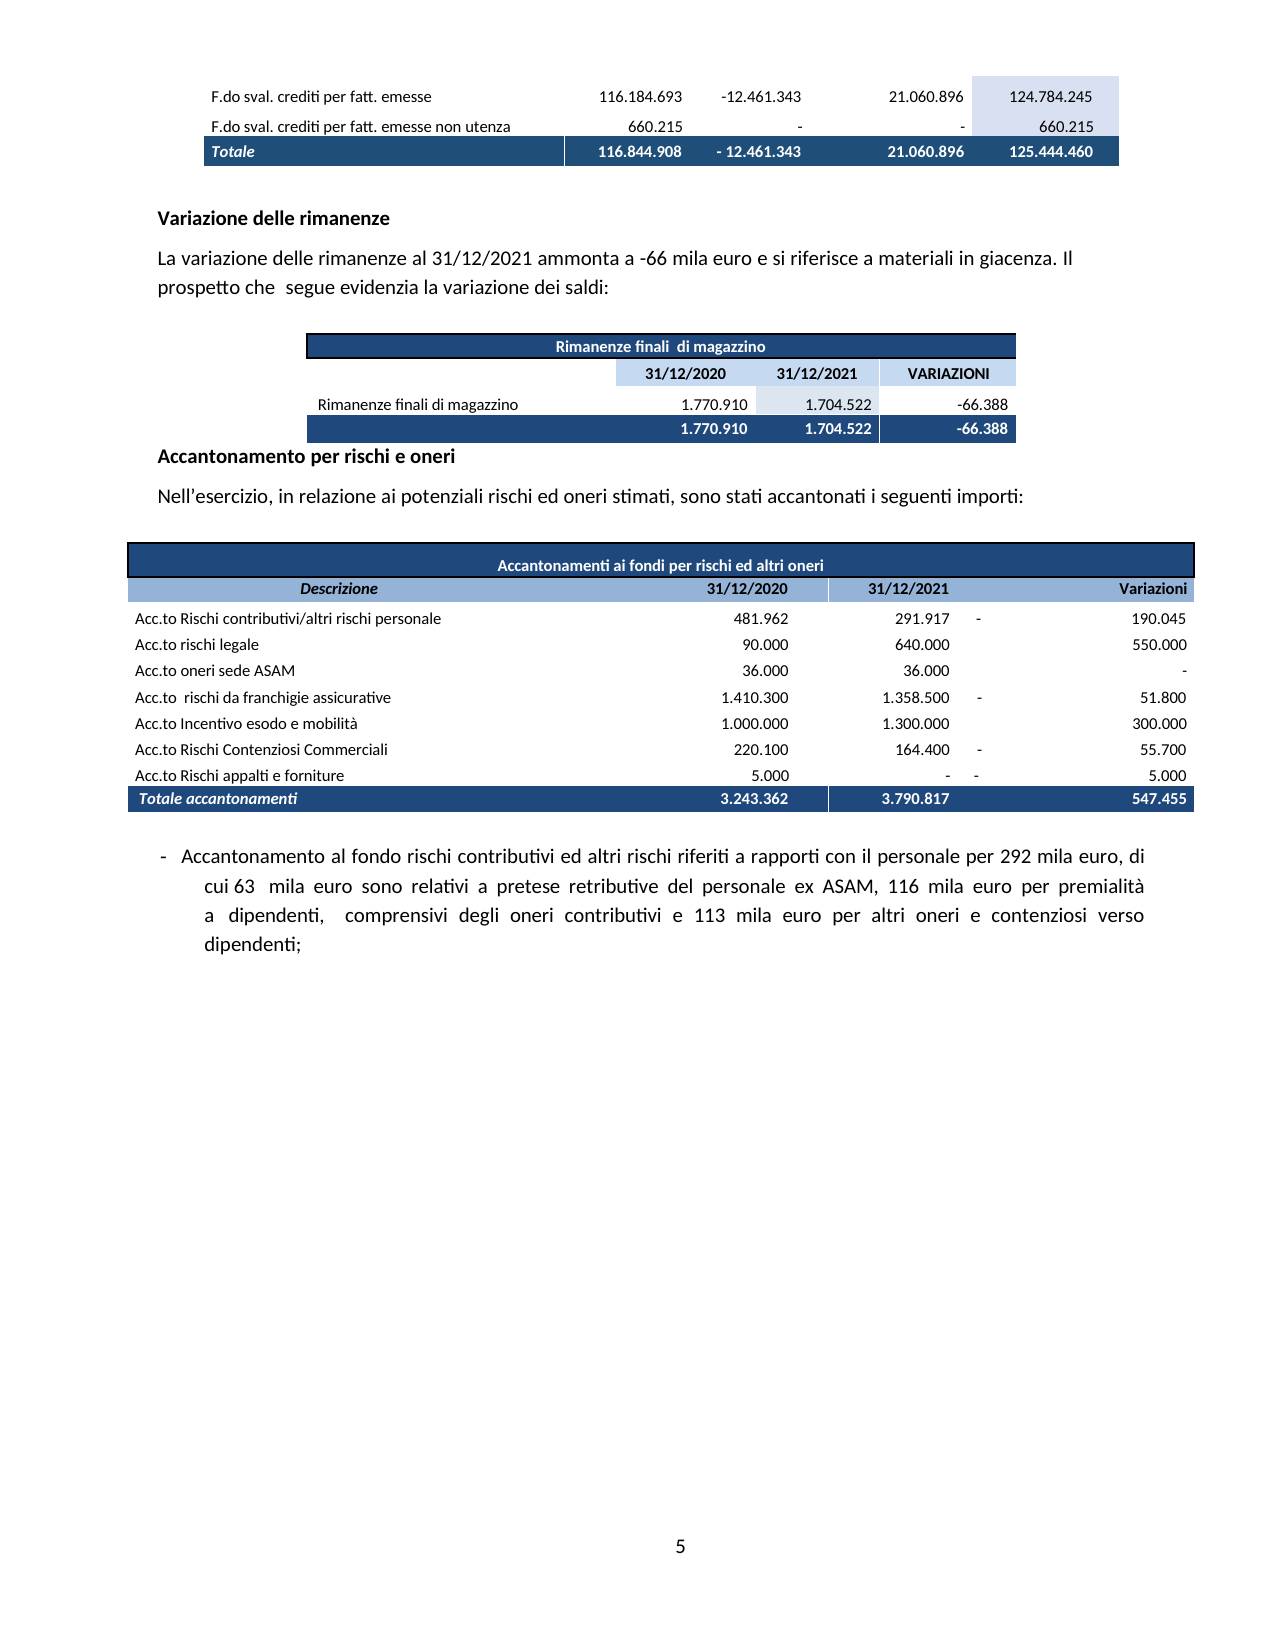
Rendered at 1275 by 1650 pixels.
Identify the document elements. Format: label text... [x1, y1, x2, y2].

table_cell - [698, 113, 818, 136]
table_cell 36.000 [829, 659, 962, 685]
table_cell 1.410.300 [576, 685, 828, 712]
table_cell VARIAZIONI [880, 359, 1016, 386]
table_cell 125.444.460 [972, 136, 1119, 166]
table_cell 3.243.362 [576, 786, 828, 812]
table_cell 3.790.817 [829, 786, 962, 812]
table_cell 36.000 [576, 659, 828, 685]
table_cell 164.400 [829, 738, 962, 764]
table_cell 547.455 [962, 786, 1194, 812]
table_cell 1.704.522 [756, 415, 879, 443]
table_cell 21.060.896 [818, 136, 972, 166]
table_cell Variazioni [962, 578, 1194, 602]
table_cell Totale accantonamenti [128, 786, 576, 812]
table_cell [307, 359, 616, 386]
table_cell 5.000 [576, 764, 828, 786]
table_cell Acc.to oneri sede ASAM [128, 659, 576, 685]
table_cell 90.000 [576, 633, 828, 659]
table_cell Acc.to rischi da franchigie assicurative [128, 685, 576, 712]
table_cell 1.000.000 [576, 712, 828, 738]
table_cell - 12.461.343 [698, 136, 818, 166]
table_cell F.do sval. crediti per fatt. emesse [204, 76, 564, 113]
table_cell Acc.to rischi legale [128, 633, 576, 659]
table_cell 1.358.500 [829, 685, 962, 712]
table_cell 640.000 [829, 633, 962, 659]
table_cell 220.100 [576, 738, 828, 764]
table_cell 116.184.693 [565, 76, 698, 113]
table_cell - [962, 659, 1194, 685]
table_cell 550.000 [962, 633, 1194, 659]
text - Accantonamento al fondo rischi contributivi ed altri rischi riferiti a rapporti con il personale per 292 mila euro, di cui 63 mila euro sono relativi a pretese retributive del personale ex ASAM, 116 mila euro per premialità a dipendenti, comprensivi degli oneri contributivi e 113 mila euro per altri oneri e contenziosi verso dipendenti; [160, 841, 1145, 957]
table_cell 481.962 [576, 602, 828, 633]
table_header Rimanenze finali di magazzino [308, 335, 1016, 357]
table_cell 1.704.522 [756, 386, 879, 414]
table_cell 1.300.000 [829, 712, 962, 738]
text La variazione delle rimanenze al 31/12/2021 ammonta a -66 mila euro e si riferisce a materiali in giacenza. Il prospetto che segue evidenzia la variazione dei saldi: [157, 245, 1145, 299]
table_cell Acc.to Rischi contributivi/altri rischi personale [128, 602, 576, 633]
table_cell 1.770.910 [616, 415, 756, 443]
table_cell 660.215 [972, 113, 1119, 136]
table_cell 1.770.910 [616, 386, 756, 414]
table_cell 31/12/2020 [576, 578, 828, 602]
subtitle Variazione delle rimanenze [157, 205, 1157, 231]
table_cell 31/12/2021 [829, 578, 962, 602]
table_cell 124.784.245 [972, 76, 1119, 113]
table_cell - [829, 764, 962, 786]
table_cell 116.844.908 [565, 136, 698, 166]
table_cell 31/12/2020 [616, 359, 756, 386]
table_cell 660.215 [565, 113, 698, 136]
table_cell 31/12/2021 [756, 359, 879, 386]
table_cell - 55.700 [962, 738, 1194, 764]
table_cell Acc.to Rischi appalti e forniture [128, 764, 576, 786]
table_header Accantonamenti ai fondi per rischi ed altri oneri [129, 544, 1193, 576]
table_cell [307, 415, 616, 443]
table_cell F.do sval. crediti per fatt. emesse non utenza [204, 113, 564, 136]
table_cell Rimanenze finali di magazzino [307, 386, 616, 414]
table_cell 21.060.896 [818, 76, 972, 113]
table_cell -66.388 [880, 415, 1016, 443]
table_cell -12.461.343 [698, 76, 818, 113]
table_cell Acc.to Rischi Contenziosi Commerciali [128, 738, 576, 764]
table_cell 291.917 [829, 602, 962, 633]
table_cell - 190.045 [962, 602, 1194, 633]
table_cell 300.000 [962, 712, 1194, 738]
table_cell - [818, 113, 972, 136]
table_cell Acc.to Incentivo esodo e mobilità [128, 712, 576, 738]
table_cell Descrizione [128, 578, 576, 602]
subtitle Accantonamento per rischi e oneri [157, 443, 1157, 469]
text Nell’esercizio, in relazione ai potenziali rischi ed oneri stimati, sono stati accantonati i seguenti importi: [157, 483, 1157, 508]
table_cell - 51.800 [962, 685, 1194, 712]
table_cell - 5.000 [962, 764, 1194, 786]
table_cell -66.388 [880, 386, 1016, 414]
table_cell Totale [204, 136, 564, 166]
